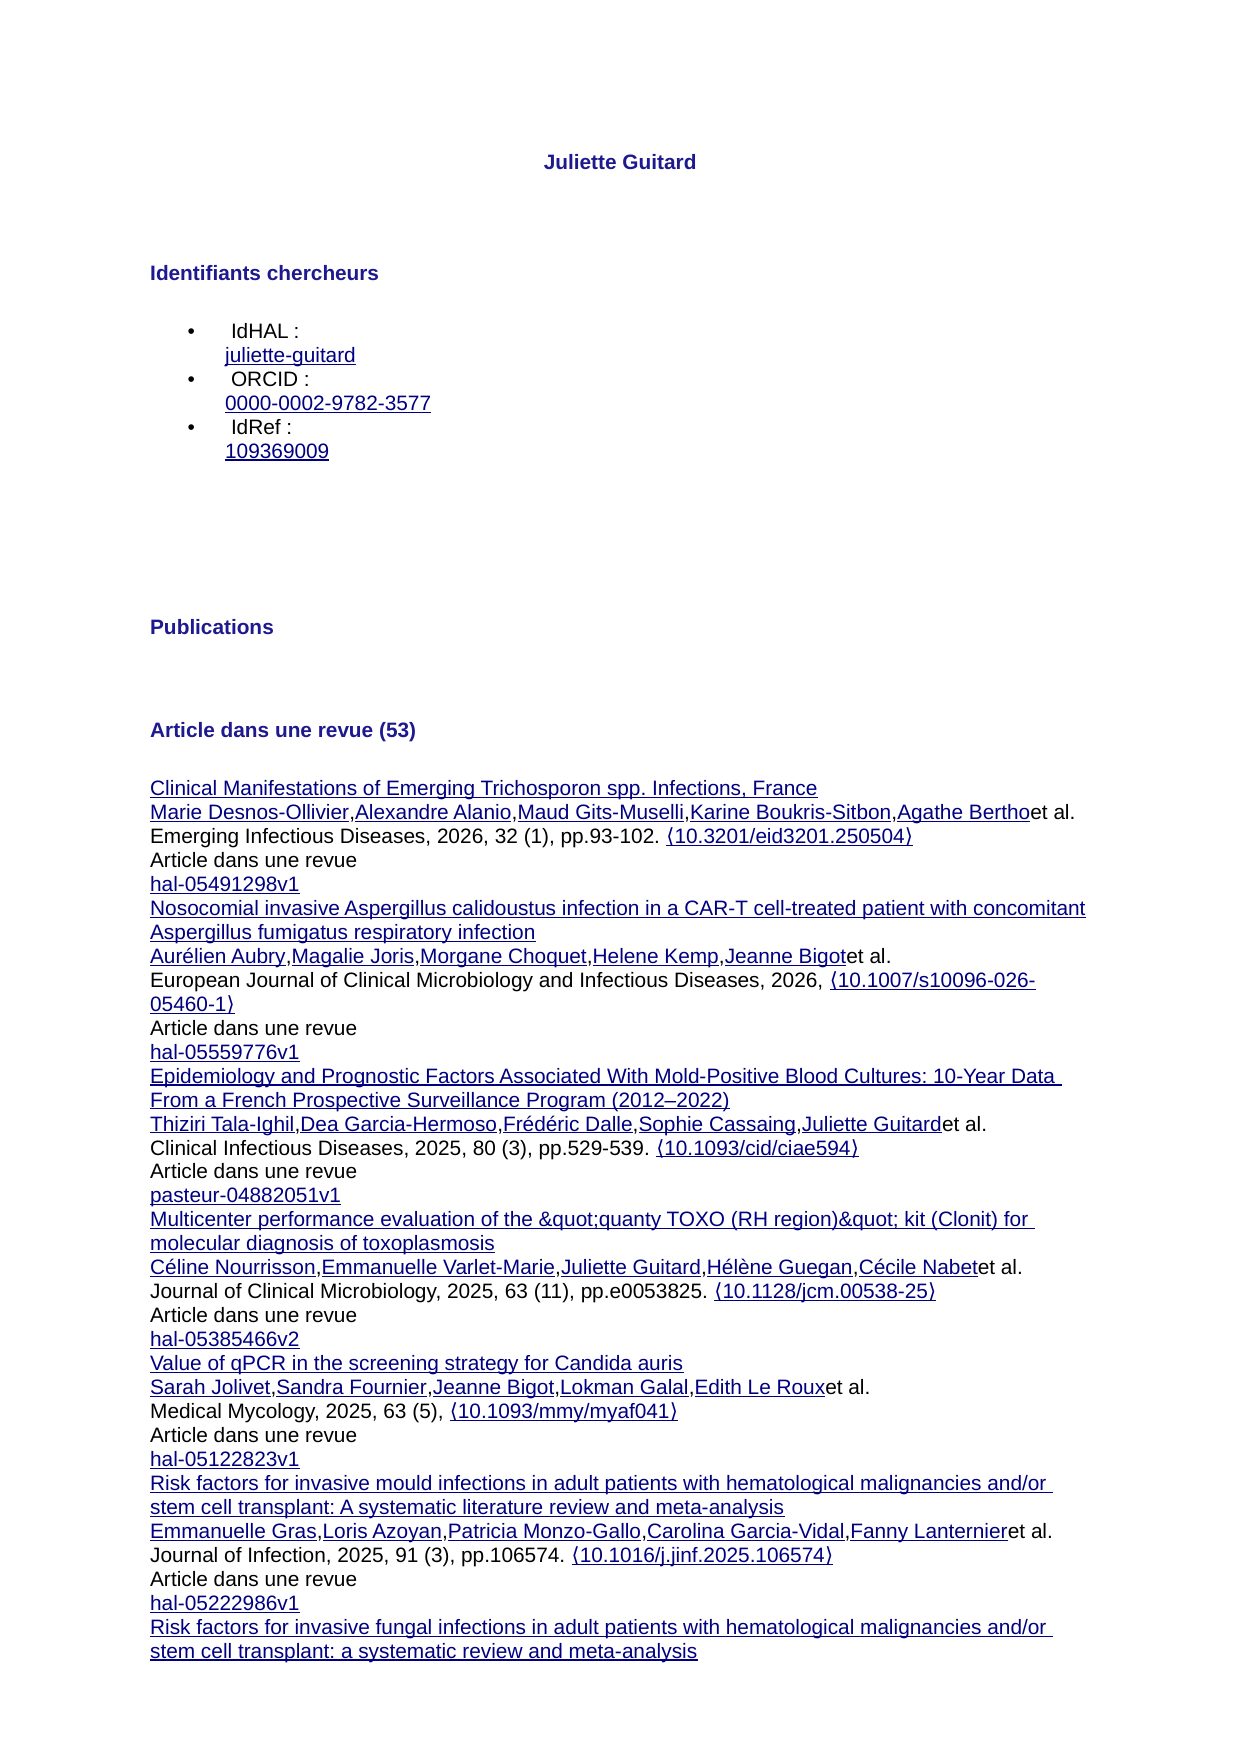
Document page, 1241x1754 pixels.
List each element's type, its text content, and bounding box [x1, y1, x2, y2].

table_cell Multicenter performance evaluation of the &quot;quanty TOXO (RH region)&quot; kit (Clonit) for molecular diagnosis of toxoplasmosis Céline Nourrisson,Emmanuelle Varlet-Marie,Juliette Guitard,Hélène Guegan,Cécile Nabetet al. Journal of Clinical Microbiology, 2025, 63 (11), pp.e0053825. ⟨10.1128/jcm.00538-25⟩ Article dans une revue hal-05385466v2 [150, 1207, 1090, 1351]
list ORCID : [187, 367, 1090, 391]
list IdRef : [187, 414, 1090, 438]
table_cell Value of qPCR in the screening strategy for Candida auris Sarah Jolivet,Sandra Fournier,Jeanne Bigot,Lokman Galal,Edith Le Rouxet al. Medical Mycology, 2025, 63 (5), ⟨10.1093/mmy/myaf041⟩ Article dans une revue hal-05122823v1 [150, 1351, 1090, 1471]
subtitle Article dans une revue (53) [150, 718, 1090, 742]
table_cell Epidemiology and Prognostic Factors Associated With Mold-Positive Blood Cultures: 10-Year Data From a French Prospective Surveillance Program (2012–2022) Thiziri Tala-Ighil,Dea Garcia-Hermoso,Frédéric Dalle,Sophie Cassaing,Juliette Guitardet al. Clinical Infectious Diseases, 2025, 80 (3), pp.529-539. ⟨10.1093/cid/ciae594⟩ Article dans une revue pasteur-04882051v1 [150, 1064, 1090, 1207]
list juliette-guitard [187, 343, 1090, 367]
table_cell Risk factors for invasive fungal infections in adult patients with hematological malignancies and/or stem cell transplant: a systematic review and meta-analysis [150, 1615, 1090, 1662]
table_cell Nosocomial invasive Aspergillus calidoustus infection in a CAR-T cell-treated patient with concomitant Aspergillus fumigatus respiratory infection Aurélien Aubry,Magalie Joris,Morgane Choquet,Helene Kemp,Jeanne Bigotet al. European Journal of Clinical Microbiology and Infectious Diseases, 2026, ⟨10.1007/s10096-026-05460-1⟩ Article dans une revue hal-05559776v1 [150, 896, 1090, 1063]
subtitle Identifiants chercheurs [150, 260, 1090, 284]
table_header Clinical Manifestations of Emerging Trichosporon spp. Infections, France Marie Desnos-Ollivier,Alexandre Alanio,Maud Gits-Muselli,Karine Boukris-Sitbon,Agathe Berthoet al. Emerging Infectious Diseases, 2026, 32 (1), pp.93-102. ⟨10.3201/eid3201.250504⟩ Article dans une revue hal-05491298v1 [150, 776, 1090, 896]
list IdHAL : [187, 319, 1090, 343]
list 0000-0002-9782-3577 [187, 391, 1090, 414]
subtitle Juliette Guitard [150, 150, 1090, 174]
subtitle Publications [150, 614, 1090, 638]
list 109369009 [187, 438, 1090, 462]
table_cell Risk factors for invasive mould infections in adult patients with hematological malignancies and/or stem cell transplant: A systematic literature review and meta-analysis Emmanuelle Gras,Loris Azoyan,Patricia Monzo-Gallo,Carolina Garcia-Vidal,Fanny Lanternieret al. Journal of Infection, 2025, 91 (3), pp.106574. ⟨10.1016/j.jinf.2025.106574⟩ Article dans une revue hal-05222986v1 [150, 1471, 1090, 1614]
